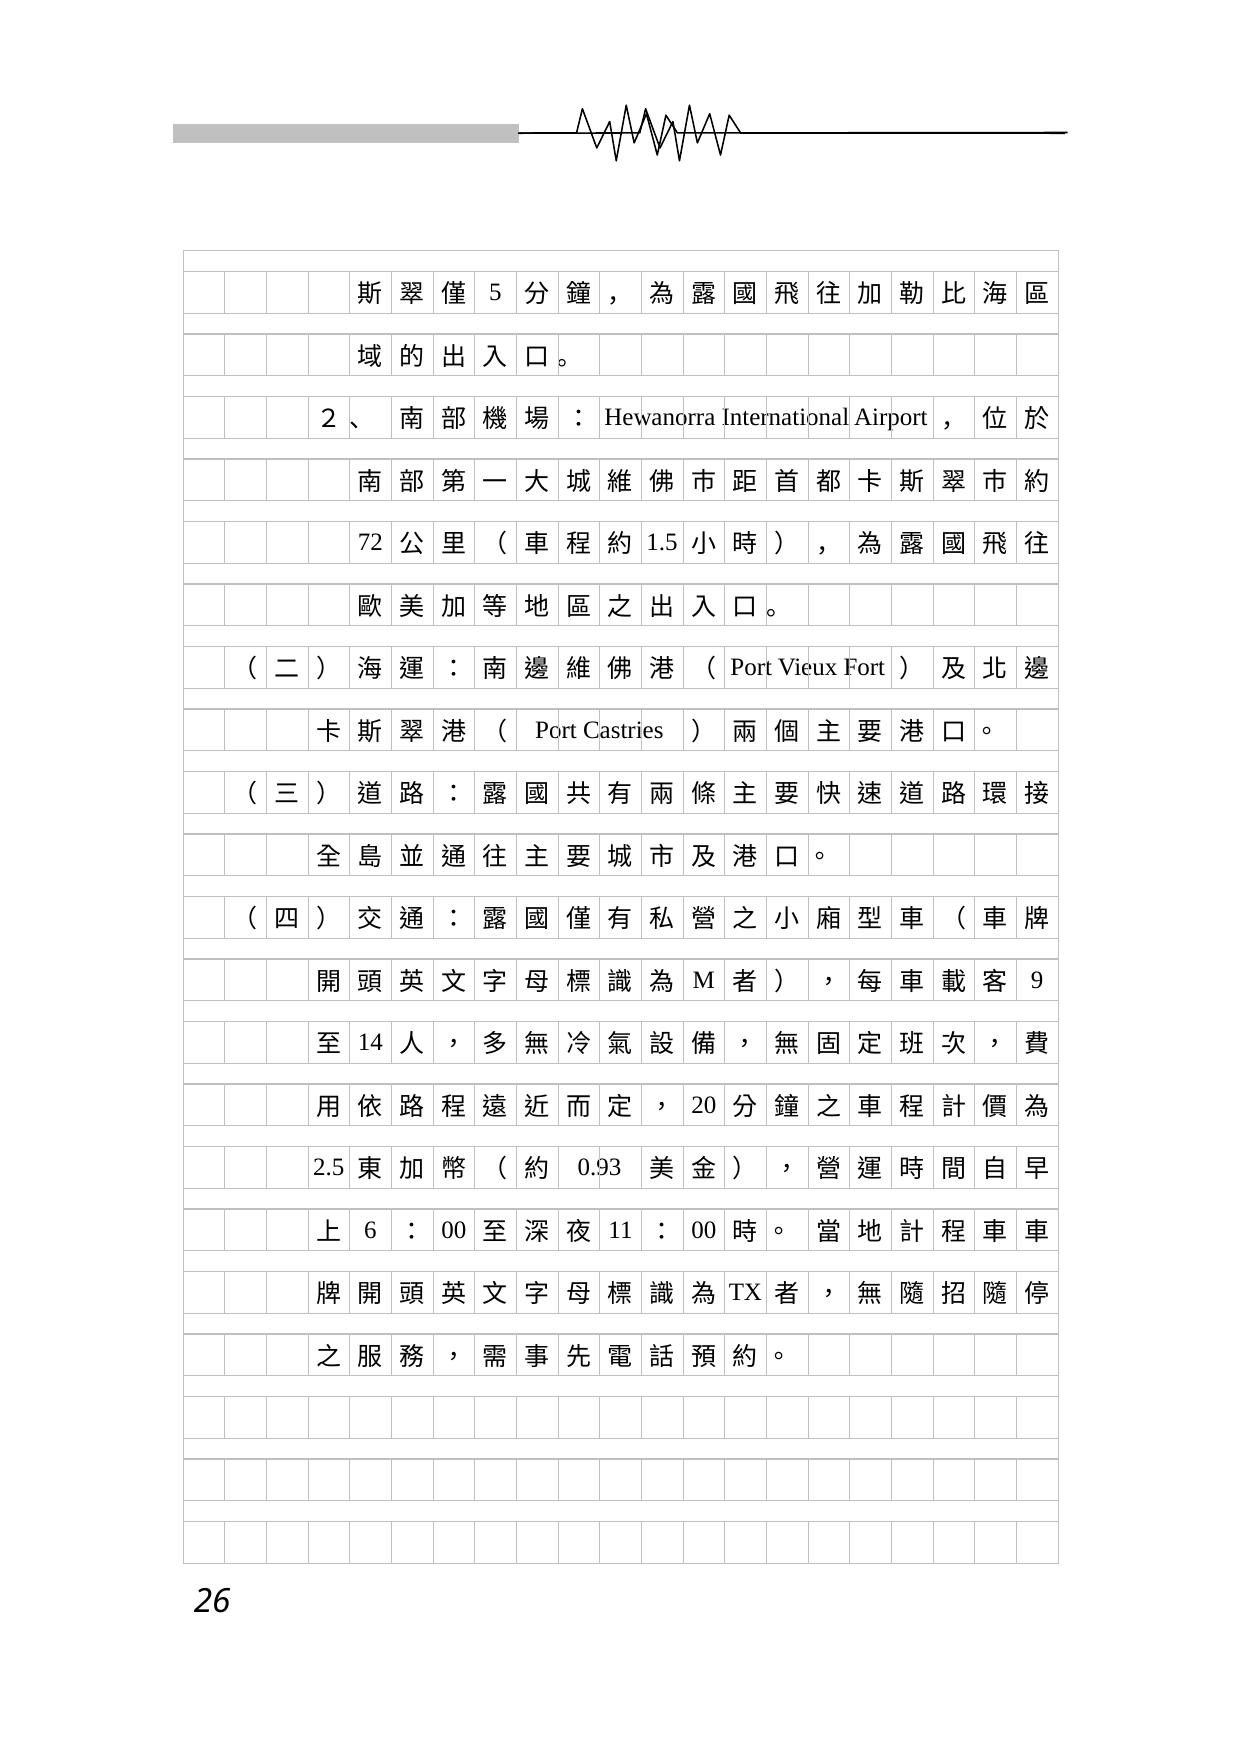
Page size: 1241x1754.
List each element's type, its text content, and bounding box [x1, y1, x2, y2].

text （三）道路：露國共有兩條主要快速道路環接全島並通往主要城市及港口。 [225, 835, 266, 875]
text （三）道路：露國共有兩條主要快速道路環接全島並通往主要城市及港口。 [267, 772, 308, 813]
text ２、南部機場：Hewanorra International Airport，位於南部第一大城維佛市距首都卡斯翠市約72公里（車程約1.5小時），為露國飛往歐美加等地區之出入口。 [281, 439, 1058, 458]
text （三）道路：露國共有兩條主要快速道路環接全島並通往主要城市及港口。 [850, 835, 891, 875]
text （三）道路：露國共有兩條主要快速道路環接全島並通往主要城市及港口。 [225, 772, 266, 813]
text （二）海運：南邊維佛港（Port Vieux Fort）及北邊卡斯翠港（Port Castries）兩個主要港口。 [600, 710, 641, 750]
text （三）道路：露國共有兩條主要快速道路環接全島並通往主要城市及港口。 [559, 835, 599, 875]
text （三）道路：露國共有兩條主要快速道路環接全島並通往主要城市及港口。 [207, 751, 1058, 771]
text （二）海運：南邊維佛港（Port Vieux Fort）及北邊卡斯翠港（Port Castries）兩個主要港口。 [517, 710, 558, 750]
text １、北部機場：George F.L. Charles Airport距首都卡斯翠僅5分鐘，為露國飛往加勒比海區域的出入口。 [281, 251, 1058, 271]
text （二）海運：南邊維佛港（Port Vieux Fort）及北邊卡斯翠港（Port Castries）兩個主要港口。 [207, 689, 1058, 708]
text １、北部機場：George F.L. Charles Airport距首都卡斯翠僅5分鐘，為露國飛往加勒比海區域的出入口。 [309, 335, 349, 375]
text １、北部機場：George F.L. Charles Airport距首都卡斯翠僅5分鐘，為露國飛往加勒比海區域的出入口。 [475, 335, 516, 375]
text （二）海運：南邊維佛港（Port Vieux Fort）及北邊卡斯翠港（Port Castries）兩個主要港口。 [225, 647, 266, 688]
text （三）道路：露國共有兩條主要快速道路環接全島並通往主要城市及港口。 [809, 772, 849, 813]
text １、北部機場：George F.L. Charles Airport距首都卡斯翠僅5分鐘，為露國飛往加勒比海區域的出入口。 [350, 335, 391, 375]
text （二）海運：南邊維佛港（Port Vieux Fort）及北邊卡斯翠港（Port Castries）兩個主要港口。 [975, 710, 1016, 750]
text （三）道路：露國共有兩條主要快速道路環接全島並通往主要城市及港口。 [434, 835, 474, 875]
text （二）海運：南邊維佛港（Port Vieux Fort）及北邊卡斯翠港（Port Castries）兩個主要港口。 [850, 647, 891, 688]
text （三）道路：露國共有兩條主要快速道路環接全島並通往主要城市及港口。 [559, 772, 599, 813]
text １、北部機場：George F.L. Charles Airport距首都卡斯翠僅5分鐘，為露國飛往加勒比海區域的出入口。 [392, 272, 433, 313]
text （二）海運：南邊維佛港（Port Vieux Fort）及北邊卡斯翠港（Port Castries）兩個主要港口。 [559, 647, 599, 688]
text （二）海運：南邊維佛港（Port Vieux Fort）及北邊卡斯翠港（Port Castries）兩個主要港口。 [642, 710, 683, 750]
text （二）海運：南邊維佛港（Port Vieux Fort）及北邊卡斯翠港（Port Castries）兩個主要港口。 [225, 710, 266, 750]
text ２、南部機場：Hewanorra International Airport，位於南部第一大城維佛市距首都卡斯翠市約72公里（車程約1.5小時），為露國飛往歐美加等地區之出入口。 [281, 376, 1058, 396]
text （三）道路：露國共有兩條主要快速道路環接全島並通往主要城市及港口。 [892, 835, 933, 875]
text （三）道路：露國共有兩條主要快速道路環接全島並通往主要城市及港口。 [392, 835, 433, 875]
text （三）道路：露國共有兩條主要快速道路環接全島並通往主要城市及港口。 [684, 772, 724, 813]
text （三）道路：露國共有兩條主要快速道路環接全島並通往主要城市及港口。 [975, 772, 1016, 813]
text （二）海運：南邊維佛港（Port Vieux Fort）及北邊卡斯翠港（Port Castries）兩個主要港口。 [684, 647, 724, 688]
text （三）道路：露國共有兩條主要快速道路環接全島並通往主要城市及港口。 [642, 772, 683, 813]
text （四）交通：露國僅有私營之小廂型車（車牌開頭英文字母標識為M者），每車載客9至14人，多無冷氣設備，無固定班次，費用依路程遠近而定，20分鐘之車程計價為2.5東加幣（約0.93美金），營運時間自早上6：00至深夜11：00時。當地計程車車牌開頭英文字母標識為TX者，無隨招隨停之服務，需事先電話預約。 [207, 1064, 1058, 1083]
text （二）海運：南邊維佛港（Port Vieux Fort）及北邊卡斯翠港（Port Castries）兩個主要港口。 [725, 710, 766, 750]
text （四）交通：露國僅有私營之小廂型車（車牌開頭英文字母標識為M者），每車載客9至14人，多無冷氣設備，無固定班次，費用依路程遠近而定，20分鐘之車程計價為2.5東加幣（約0.93美金），營運時間自早上6：00至深夜11：00時。當地計程車車牌開頭英文字母標識為TX者，無隨招隨停之服務，需事先電話預約。 [207, 1001, 1058, 1021]
text （三）道路：露國共有兩條主要快速道路環接全島並通往主要城市及港口。 [767, 835, 808, 875]
text （二）海運：南邊維佛港（Port Vieux Fort）及北邊卡斯翠港（Port Castries）兩個主要港口。 [434, 710, 474, 750]
text １、北部機場：George F.L. Charles Airport距首都卡斯翠僅5分鐘，為露國飛往加勒比海區域的出入口。 [559, 272, 599, 313]
text １、北部機場：George F.L. Charles Airport距首都卡斯翠僅5分鐘，為露國飛往加勒比海區域的出入口。 [642, 335, 683, 375]
text １、北部機場：George F.L. Charles Airport距首都卡斯翠僅5分鐘，為露國飛往加勒比海區域的出入口。 [767, 272, 808, 313]
text １、北部機場：George F.L. Charles Airport距首都卡斯翠僅5分鐘，為露國飛往加勒比海區域的出入口。 [642, 272, 683, 313]
text （二）海運：南邊維佛港（Port Vieux Fort）及北邊卡斯翠港（Port Castries）兩個主要港口。 [517, 647, 558, 688]
text （二）海運：南邊維佛港（Port Vieux Fort）及北邊卡斯翠港（Port Castries）兩個主要港口。 [309, 647, 349, 688]
text （三）道路：露國共有兩條主要快速道路環接全島並通往主要城市及港口。 [207, 835, 224, 875]
text １、北部機場：George F.L. Charles Airport距首都卡斯翠僅5分鐘，為露國飛往加勒比海區域的出入口。 [434, 272, 474, 313]
text （二）海運：南邊維佛港（Port Vieux Fort）及北邊卡斯翠港（Port Castries）兩個主要港口。 [975, 647, 1016, 688]
text （二）海運：南邊維佛港（Port Vieux Fort）及北邊卡斯翠港（Port Castries）兩個主要港口。 [392, 647, 433, 688]
text １、北部機場：George F.L. Charles Airport距首都卡斯翠僅5分鐘，為露國飛往加勒比海區域的出入口。 [809, 272, 849, 313]
text （三）道路：露國共有兩條主要快速道路環接全島並通往主要城市及港口。 [350, 835, 391, 875]
text １、北部機場：George F.L. Charles Airport距首都卡斯翠僅5分鐘，為露國飛往加勒比海區域的出入口。 [850, 272, 891, 313]
text （四）交通：露國僅有私營之小廂型車（車牌開頭英文字母標識為M者），每車載客9至14人，多無冷氣設備，無固定班次，費用依路程遠近而定，20分鐘之車程計價為2.5東加幣（約0.93美金），營運時間自早上6：00至深夜11：00時。當地計程車車牌開頭英文字母標識為TX者，無隨招隨停之服務，需事先電話預約。 [207, 1314, 1058, 1333]
text １、北部機場：George F.L. Charles Airport距首都卡斯翠僅5分鐘，為露國飛往加勒比海區域的出入口。 [517, 272, 558, 313]
text １、北部機場：George F.L. Charles Airport距首都卡斯翠僅5分鐘，為露國飛往加勒比海區域的出入口。 [475, 272, 516, 313]
text １、北部機場：George F.L. Charles Airport距首都卡斯翠僅5分鐘，為露國飛往加勒比海區域的出入口。 [517, 335, 558, 375]
text １、北部機場：George F.L. Charles Airport距首都卡斯翠僅5分鐘，為露國飛往加勒比海區域的出入口。 [281, 314, 1058, 333]
text （三）道路：露國共有兩條主要快速道路環接全島並通往主要城市及港口。 [725, 835, 766, 875]
text （三）道路：露國共有兩條主要快速道路環接全島並通往主要城市及港口。 [350, 772, 391, 813]
text （三）道路：露國共有兩條主要快速道路環接全島並通往主要城市及港口。 [892, 772, 933, 813]
text （二）海運：南邊維佛港（Port Vieux Fort）及北邊卡斯翠港（Port Castries）兩個主要港口。 [934, 710, 974, 750]
text １、北部機場：George F.L. Charles Airport距首都卡斯翠僅5分鐘，為露國飛往加勒比海區域的出入口。 [350, 272, 391, 313]
text １、北部機場：George F.L. Charles Airport距首都卡斯翠僅5分鐘，為露國飛往加勒比海區域的出入口。 [934, 335, 974, 375]
text １、北部機場：George F.L. Charles Airport距首都卡斯翠僅5分鐘，為露國飛往加勒比海區域的出入口。 [684, 335, 724, 375]
text １、北部機場：George F.L. Charles Airport距首都卡斯翠僅5分鐘，為露國飛往加勒比海區域的出入口。 [309, 272, 349, 313]
text （三）道路：露國共有兩條主要快速道路環接全島並通往主要城市及港口。 [934, 772, 974, 813]
text （三）道路：露國共有兩條主要快速道路環接全島並通往主要城市及港口。 [767, 772, 808, 813]
text （二）海運：南邊維佛港（Port Vieux Fort）及北邊卡斯翠港（Port Castries）兩個主要港口。 [725, 647, 766, 688]
text （三）道路：露國共有兩條主要快速道路環接全島並通往主要城市及港口。 [809, 835, 849, 875]
text （三）道路：露國共有兩條主要快速道路環接全島並通往主要城市及港口。 [642, 835, 683, 875]
text （三）道路：露國共有兩條主要快速道路環接全島並通往主要城市及港口。 [1017, 835, 1058, 875]
text （二）海運：南邊維佛港（Port Vieux Fort）及北邊卡斯翠港（Port Castries）兩個主要港口。 [475, 710, 516, 750]
text （二）海運：南邊維佛港（Port Vieux Fort）及北邊卡斯翠港（Port Castries）兩個主要港口。 [809, 710, 849, 750]
text １、北部機場：George F.L. Charles Airport距首都卡斯翠僅5分鐘，為露國飛往加勒比海區域的出入口。 [600, 335, 641, 375]
text （三）道路：露國共有兩條主要快速道路環接全島並通往主要城市及港口。 [517, 835, 558, 875]
text （四）交通：露國僅有私營之小廂型車（車牌開頭英文字母標識為M者），每車載客9至14人，多無冷氣設備，無固定班次，費用依路程遠近而定，20分鐘之車程計價為2.5東加幣（約0.93美金），營運時間自早上6：00至深夜11：00時。當地計程車車牌開頭英文字母標識為TX者，無隨招隨停之服務，需事先電話預約。 [207, 1251, 1058, 1271]
text （三）道路：露國共有兩條主要快速道路環接全島並通往主要城市及港口。 [725, 772, 766, 813]
text １、北部機場：George F.L. Charles Airport距首都卡斯翠僅5分鐘，為露國飛往加勒比海區域的出入口。 [725, 335, 766, 375]
text （三）道路：露國共有兩條主要快速道路環接全島並通往主要城市及港口。 [207, 772, 224, 813]
text （三）道路：露國共有兩條主要快速道路環接全島並通往主要城市及港口。 [309, 772, 349, 813]
text （二）海運：南邊維佛港（Port Vieux Fort）及北邊卡斯翠港（Port Castries）兩個主要港口。 [684, 710, 724, 750]
text （二）海運：南邊維佛港（Port Vieux Fort）及北邊卡斯翠港（Port Castries）兩個主要港口。 [207, 626, 1058, 646]
text （二）海運：南邊維佛港（Port Vieux Fort）及北邊卡斯翠港（Port Castries）兩個主要港口。 [350, 647, 391, 688]
text （二）海運：南邊維佛港（Port Vieux Fort）及北邊卡斯翠港（Port Castries）兩個主要港口。 [350, 710, 391, 750]
text （三）道路：露國共有兩條主要快速道路環接全島並通往主要城市及港口。 [309, 835, 349, 875]
text （三）道路：露國共有兩條主要快速道路環接全島並通往主要城市及港口。 [475, 835, 516, 875]
text （二）海運：南邊維佛港（Port Vieux Fort）及北邊卡斯翠港（Port Castries）兩個主要港口。 [600, 647, 641, 688]
text （二）海運：南邊維佛港（Port Vieux Fort）及北邊卡斯翠港（Port Castries）兩個主要港口。 [767, 710, 808, 750]
text １、北部機場：George F.L. Charles Airport距首都卡斯翠僅5分鐘，為露國飛往加勒比海區域的出入口。 [892, 335, 933, 375]
text （三）道路：露國共有兩條主要快速道路環接全島並通往主要城市及港口。 [207, 814, 1058, 833]
text （二）海運：南邊維佛港（Port Vieux Fort）及北邊卡斯翠港（Port Castries）兩個主要港口。 [267, 710, 308, 750]
text １、北部機場：George F.L. Charles Airport距首都卡斯翠僅5分鐘，為露國飛往加勒比海區域的出入口。 [559, 335, 599, 375]
text （三）道路：露國共有兩條主要快速道路環接全島並通往主要城市及港口。 [684, 835, 724, 875]
text （三）道路：露國共有兩條主要快速道路環接全島並通往主要城市及港口。 [267, 835, 308, 875]
text １、北部機場：George F.L. Charles Airport距首都卡斯翠僅5分鐘，為露國飛往加勒比海區域的出入口。 [975, 335, 1016, 375]
text （二）海運：南邊維佛港（Port Vieux Fort）及北邊卡斯翠港（Port Castries）兩個主要港口。 [434, 647, 474, 688]
text （三）道路：露國共有兩條主要快速道路環接全島並通往主要城市及港口。 [392, 772, 433, 813]
text （三）道路：露國共有兩條主要快速道路環接全島並通往主要城市及港口。 [850, 772, 891, 813]
text （二）海運：南邊維佛港（Port Vieux Fort）及北邊卡斯翠港（Port Castries）兩個主要港口。 [892, 647, 933, 688]
text （三）道路：露國共有兩條主要快速道路環接全島並通往主要城市及港口。 [975, 835, 1016, 875]
text １、北部機場：George F.L. Charles Airport距首都卡斯翠僅5分鐘，為露國飛往加勒比海區域的出入口。 [975, 272, 1016, 313]
text （二）海運：南邊維佛港（Port Vieux Fort）及北邊卡斯翠港（Port Castries）兩個主要港口。 [892, 710, 933, 750]
text １、北部機場：George F.L. Charles Airport距首都卡斯翠僅5分鐘，為露國飛往加勒比海區域的出入口。 [850, 335, 891, 375]
text （二）海運：南邊維佛港（Port Vieux Fort）及北邊卡斯翠港（Port Castries）兩個主要港口。 [559, 710, 599, 750]
text （二）海運：南邊維佛港（Port Vieux Fort）及北邊卡斯翠港（Port Castries）兩個主要港口。 [267, 647, 308, 688]
text （三）道路：露國共有兩條主要快速道路環接全島並通往主要城市及港口。 [434, 772, 474, 813]
text （二）海運：南邊維佛港（Port Vieux Fort）及北邊卡斯翠港（Port Castries）兩個主要港口。 [642, 647, 683, 688]
text （二）海運：南邊維佛港（Port Vieux Fort）及北邊卡斯翠港（Port Castries）兩個主要港口。 [1017, 647, 1058, 688]
text （二）海運：南邊維佛港（Port Vieux Fort）及北邊卡斯翠港（Port Castries）兩個主要港口。 [392, 710, 433, 750]
text １、北部機場：George F.L. Charles Airport距首都卡斯翠僅5分鐘，為露國飛往加勒比海區域的出入口。 [1017, 272, 1058, 313]
text （三）道路：露國共有兩條主要快速道路環接全島並通往主要城市及港口。 [600, 772, 641, 813]
text ２、南部機場：Hewanorra International Airport，位於南部第一大城維佛市距首都卡斯翠市約72公里（車程約1.5小時），為露國飛往歐美加等地區之出入口。 [281, 564, 1058, 583]
text １、北部機場：George F.L. Charles Airport距首都卡斯翠僅5分鐘，為露國飛往加勒比海區域的出入口。 [1017, 335, 1058, 375]
text （二）海運：南邊維佛港（Port Vieux Fort）及北邊卡斯翠港（Port Castries）兩個主要港口。 [850, 710, 891, 750]
text （二）海運：南邊維佛港（Port Vieux Fort）及北邊卡斯翠港（Port Castries）兩個主要港口。 [475, 647, 516, 688]
text １、北部機場：George F.L. Charles Airport距首都卡斯翠僅5分鐘，為露國飛往加勒比海區域的出入口。 [725, 272, 766, 313]
text （四）交通：露國僅有私營之小廂型車（車牌開頭英文字母標識為M者），每車載客9至14人，多無冷氣設備，無固定班次，費用依路程遠近而定，20分鐘之車程計價為2.5東加幣（約0.93美金），營運時間自早上6：00至深夜11：00時。當地計程車車牌開頭英文字母標識為TX者，無隨招隨停之服務，需事先電話預約。 [207, 939, 1058, 958]
text （三）道路：露國共有兩條主要快速道路環接全島並通往主要城市及港口。 [934, 835, 974, 875]
text （四）交通：露國僅有私營之小廂型車（車牌開頭英文字母標識為M者），每車載客9至14人，多無冷氣設備，無固定班次，費用依路程遠近而定，20分鐘之車程計價為2.5東加幣（約0.93美金），營運時間自早上6：00至深夜11：00時。當地計程車車牌開頭英文字母標識為TX者，無隨招隨停之服務，需事先電話預約。 [207, 876, 1058, 896]
text １、北部機場：George F.L. Charles Airport距首都卡斯翠僅5分鐘，為露國飛往加勒比海區域的出入口。 [809, 335, 849, 375]
text （二）海運：南邊維佛港（Port Vieux Fort）及北邊卡斯翠港（Port Castries）兩個主要港口。 [309, 710, 349, 750]
text （三）道路：露國共有兩條主要快速道路環接全島並通往主要城市及港口。 [475, 772, 516, 813]
text （二）海運：南邊維佛港（Port Vieux Fort）及北邊卡斯翠港（Port Castries）兩個主要港口。 [767, 647, 808, 688]
text （二）海運：南邊維佛港（Port Vieux Fort）及北邊卡斯翠港（Port Castries）兩個主要港口。 [1017, 710, 1058, 750]
text （二）海運：南邊維佛港（Port Vieux Fort）及北邊卡斯翠港（Port Castries）兩個主要港口。 [934, 647, 974, 688]
text １、北部機場：George F.L. Charles Airport距首都卡斯翠僅5分鐘，為露國飛往加勒比海區域的出入口。 [892, 272, 933, 313]
text （三）道路：露國共有兩條主要快速道路環接全島並通往主要城市及港口。 [1017, 772, 1058, 813]
text （三）道路：露國共有兩條主要快速道路環接全島並通往主要城市及港口。 [600, 835, 641, 875]
text １、北部機場：George F.L. Charles Airport距首都卡斯翠僅5分鐘，為露國飛往加勒比海區域的出入口。 [392, 335, 433, 375]
text １、北部機場：George F.L. Charles Airport距首都卡斯翠僅5分鐘，為露國飛往加勒比海區域的出入口。 [934, 272, 974, 313]
text １、北部機場：George F.L. Charles Airport距首都卡斯翠僅5分鐘，為露國飛往加勒比海區域的出入口。 [684, 272, 724, 313]
text １、北部機場：George F.L. Charles Airport距首都卡斯翠僅5分鐘，為露國飛往加勒比海區域的出入口。 [434, 335, 474, 375]
text （四）交通：露國僅有私營之小廂型車（車牌開頭英文字母標識為M者），每車載客9至14人，多無冷氣設備，無固定班次，費用依路程遠近而定，20分鐘之車程計價為2.5東加幣（約0.93美金），營運時間自早上6：00至深夜11：00時。當地計程車車牌開頭英文字母標識為TX者，無隨招隨停之服務，需事先電話預約。 [207, 1189, 1058, 1208]
text （三）道路：露國共有兩條主要快速道路環接全島並通往主要城市及港口。 [517, 772, 558, 813]
text ２、南部機場：Hewanorra International Airport，位於南部第一大城維佛市距首都卡斯翠市約72公里（車程約1.5小時），為露國飛往歐美加等地區之出入口。 [281, 501, 1058, 521]
text １、北部機場：George F.L. Charles Airport距首都卡斯翠僅5分鐘，為露國飛往加勒比海區域的出入口。 [600, 272, 641, 313]
text （二）海運：南邊維佛港（Port Vieux Fort）及北邊卡斯翠港（Port Castries）兩個主要港口。 [809, 647, 849, 688]
text （四）交通：露國僅有私營之小廂型車（車牌開頭英文字母標識為M者），每車載客9至14人，多無冷氣設備，無固定班次，費用依路程遠近而定，20分鐘之車程計價為2.5東加幣（約0.93美金），營運時間自早上6：00至深夜11：00時。當地計程車車牌開頭英文字母標識為TX者，無隨招隨停之服務，需事先電話預約。 [207, 1126, 1058, 1146]
text １、北部機場：George F.L. Charles Airport距首都卡斯翠僅5分鐘，為露國飛往加勒比海區域的出入口。 [767, 335, 808, 375]
